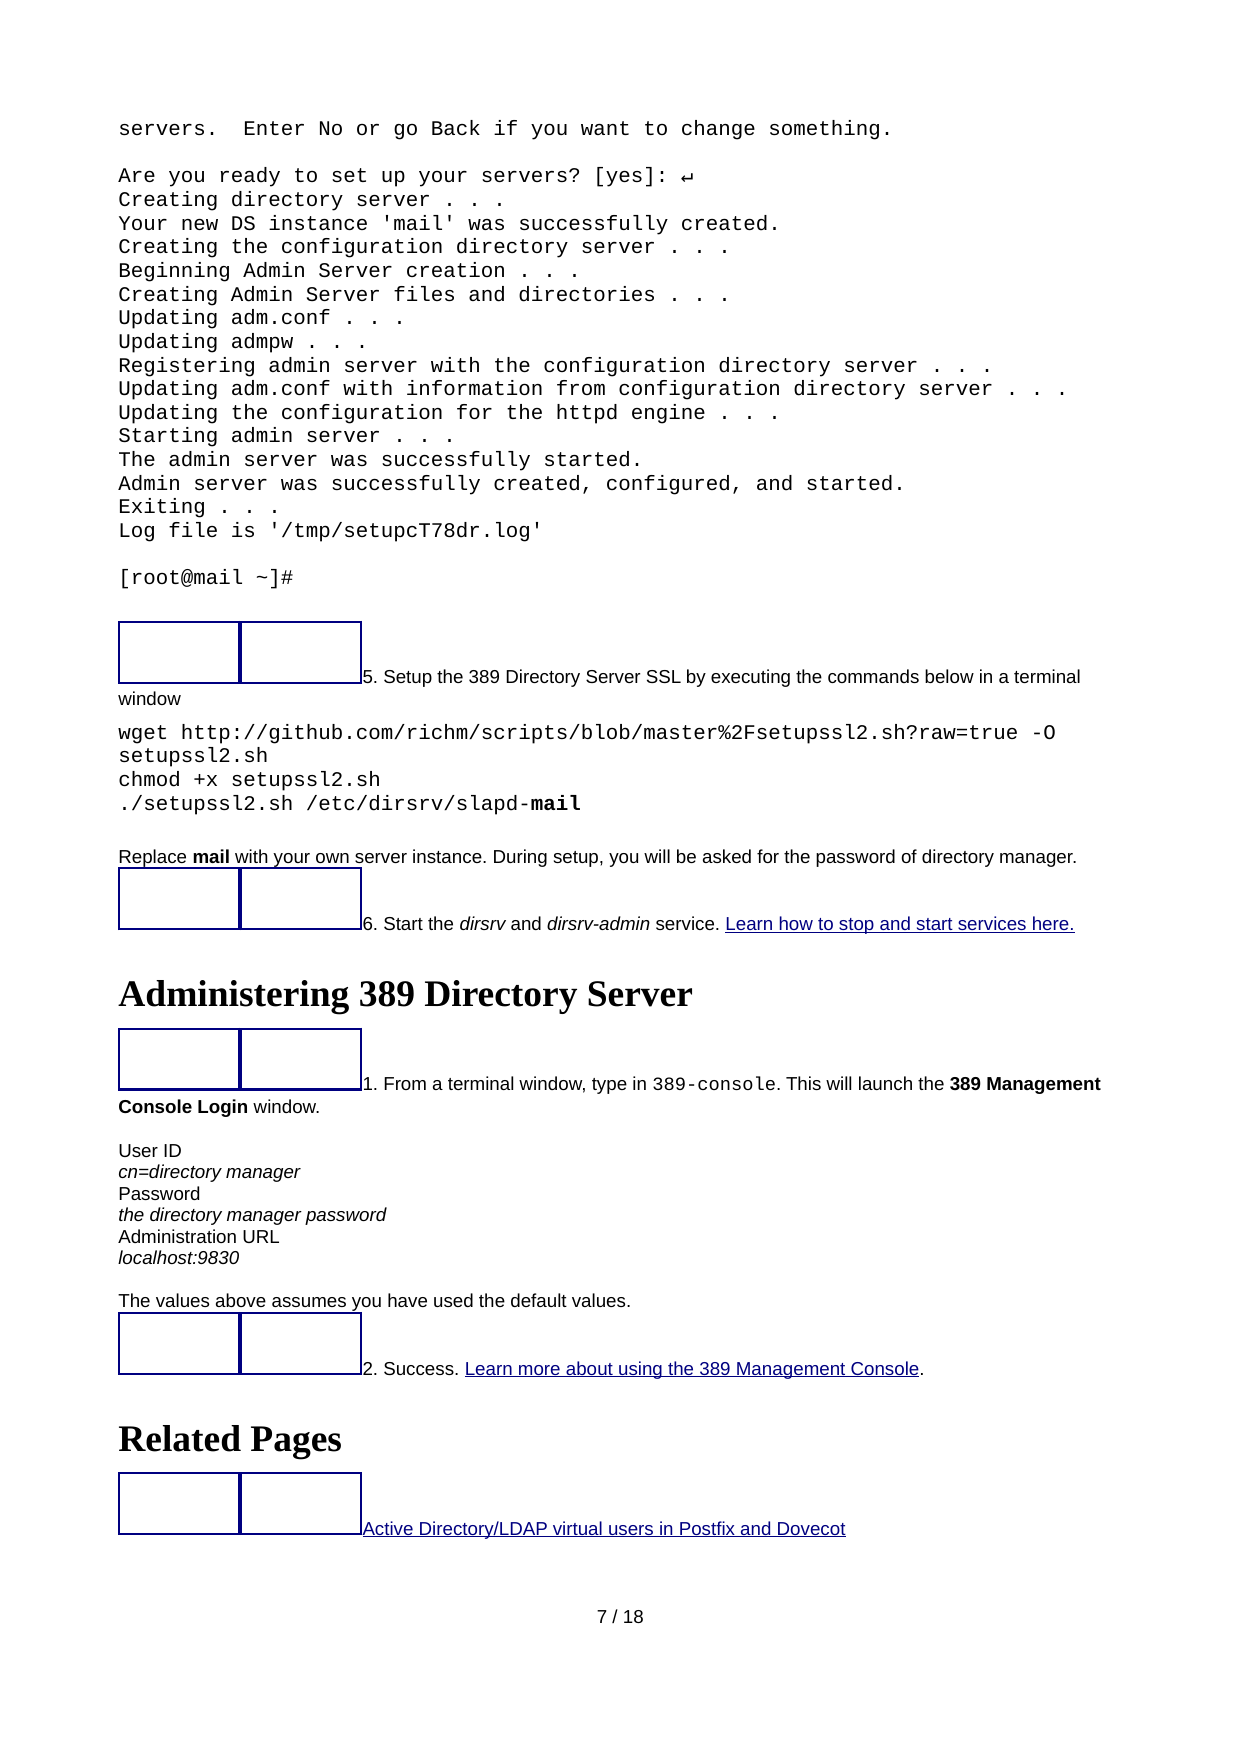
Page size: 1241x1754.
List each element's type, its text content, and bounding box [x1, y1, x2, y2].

text Exiting . . . [118, 496, 1122, 520]
text 6. Start the dirsrv and dirsrv-admin service. Learn how to stop and start services here. [118, 867, 1122, 934]
text 5. Setup the 389 Directory Server SSL by executing the commands below in a terminal window [118, 621, 1122, 709]
text Registering admin server with the configuration directory server . . . [118, 354, 1122, 378]
text chmod +x setupssl2.sh [118, 769, 1122, 793]
text 1. From a terminal window, type in 389-console. This will launch the 389 Management Console Login window. [118, 1027, 1122, 1118]
text ./setupssl2.sh /etc/dirsrv/slapd-mail [118, 793, 1122, 816]
text Beginning Admin Server creation . . . [118, 260, 1122, 284]
text servers. Enter No or go Back if you want to change something. [118, 118, 1122, 142]
text Administration URL [118, 1226, 1122, 1247]
text Password [118, 1182, 1122, 1204]
text the directory manager password [118, 1204, 1122, 1226]
text wget http://github.com/richm/scripts/blob/master%2Fsetupssl2.sh?raw=true -O setupssl2.sh [118, 722, 1122, 769]
text Updating adm.conf with information from configuration directory server . . . [118, 378, 1122, 402]
text Updating adm.conf . . . [118, 307, 1122, 331]
text Log file is '/tmp/setupcT78dr.log' [118, 520, 1122, 544]
text [root@mail ~]# [118, 567, 1122, 591]
text The values above assumes you have used the default values. [118, 1290, 1122, 1312]
text Updating admpw . . . [118, 331, 1122, 354]
text Creating Admin Server files and directories . . . [118, 284, 1122, 307]
text Your new DS instance 'mail' was successfully created. [118, 213, 1122, 236]
subtitle Administering 389 Directory Server [118, 972, 1122, 1015]
text Starting admin server . . . [118, 426, 1122, 449]
text cn=directory manager [118, 1161, 1122, 1182]
subtitle Related Pages [118, 1416, 1122, 1459]
text Updating the configuration for the httpd engine . . . [118, 402, 1122, 426]
text User ID [118, 1139, 1122, 1161]
text 2. Success. Learn more about using the 389 Management Console. [118, 1312, 1122, 1379]
text Creating the configuration directory server . . . [118, 236, 1122, 260]
text Creating directory server . . . [118, 189, 1122, 213]
text Are you ready to set up your servers? [yes]: ↵ [118, 165, 1122, 189]
text The admin server was successfully started. [118, 449, 1122, 473]
text Admin server was successfully created, configured, and started. [118, 473, 1122, 496]
text localhost:9830 [118, 1247, 1122, 1269]
text Replace mail with your own server instance. During setup, you will be asked for the password of directory manager. [118, 846, 1122, 867]
text Active Directory/LDAP virtual users in Postfix and Dovecot [118, 1472, 1122, 1539]
